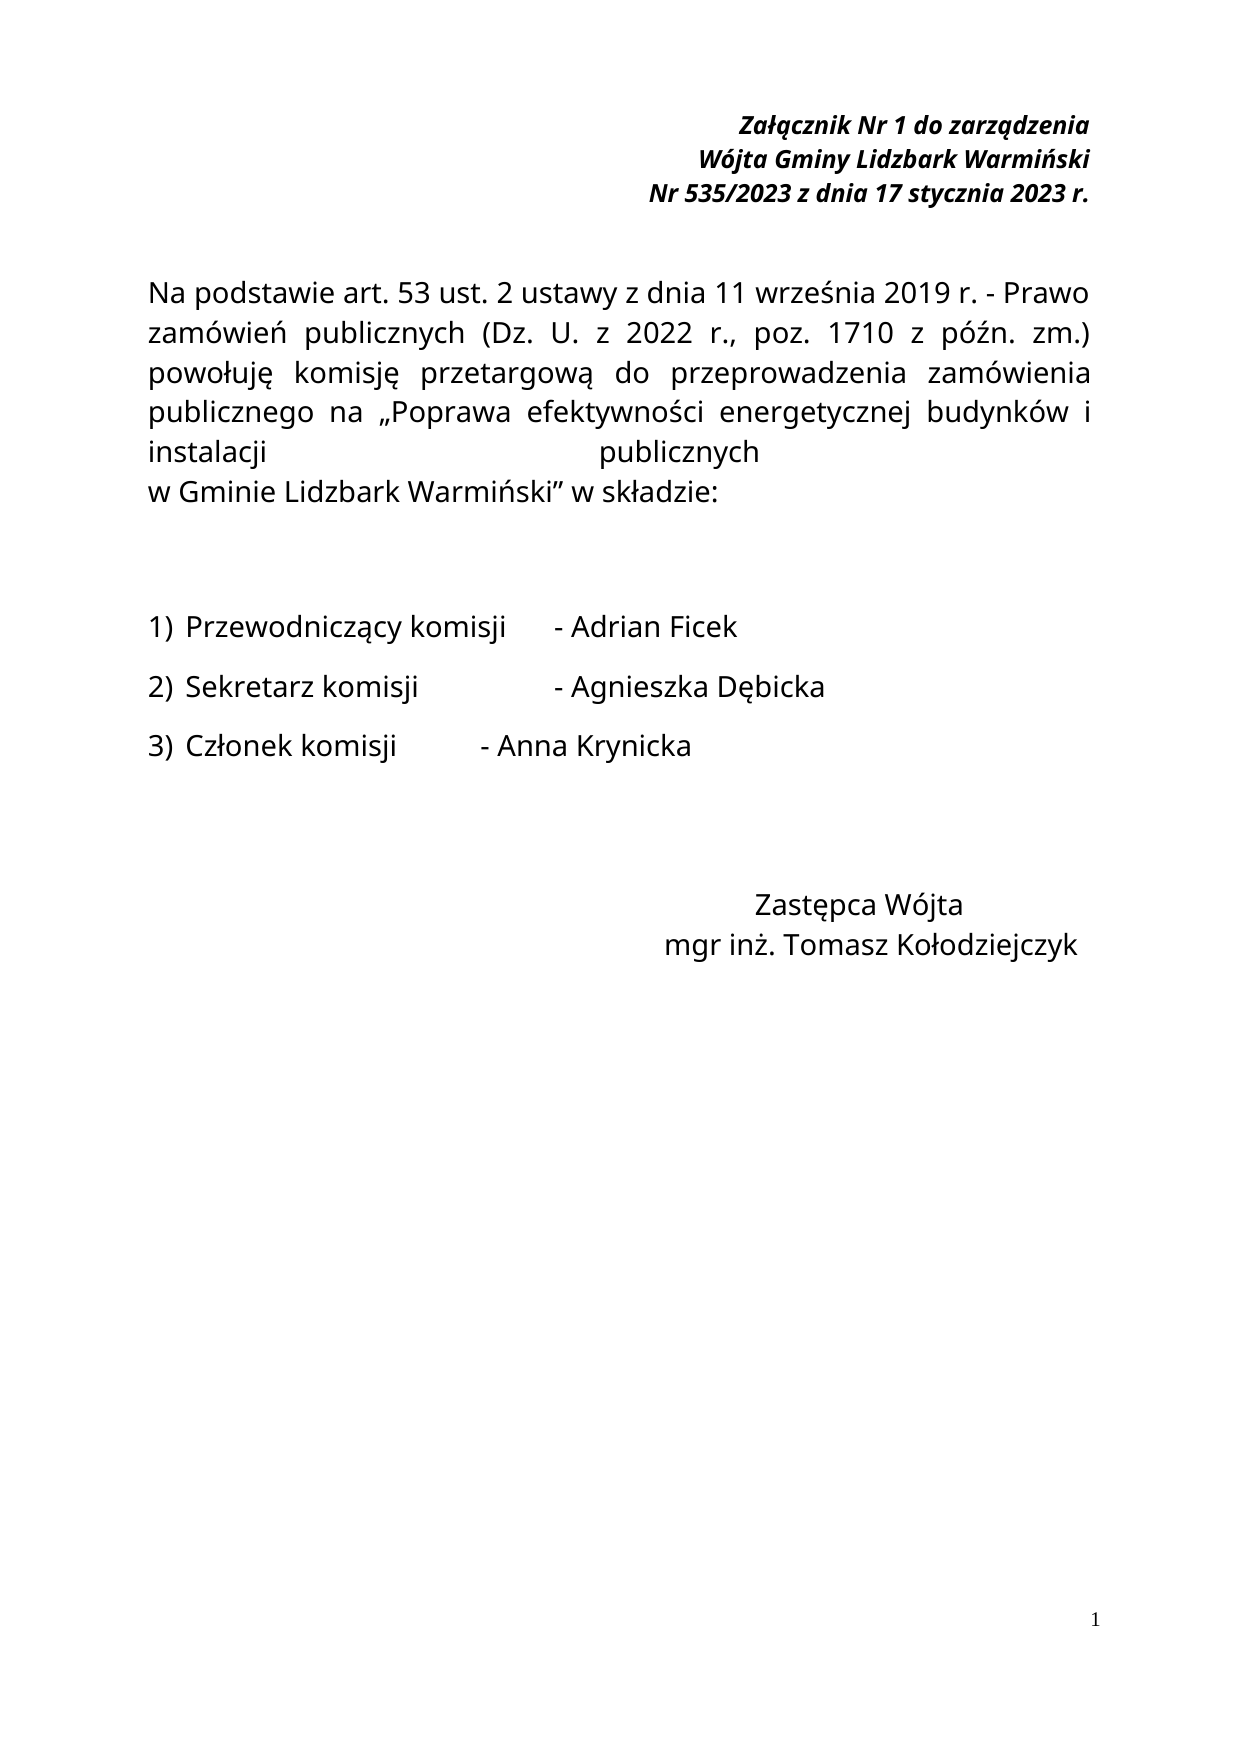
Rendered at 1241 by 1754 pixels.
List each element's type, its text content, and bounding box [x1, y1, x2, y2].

subtitle Załącznik Nr 1 do zarządzenia [148, 108, 1093, 142]
text Nr 535/2023 z dnia 17 stycznia 2023 r. [148, 176, 1093, 210]
list Przewodniczący komisji - Adrian Ficek [148, 607, 1093, 646]
text Zastępca Wójta [590, 884, 1093, 924]
text mgr inż. Tomasz Kołodziejczyk [590, 924, 1093, 964]
subtitle Wójta Gminy Lidzbark Warmiński [148, 142, 1093, 176]
text Na podstawie art. 53 ust. 2 ustawy z dnia 11 września 2019 r. - Prawo zamówień publicznych (Dz. U. z 2022 r., poz. 1710 z późn. zm.) powołuję komisję przetargową do przeprowadzenia zamówienia publicznego na „Poprawa efektywności energetycznej budynków i instalacji publicznych w Gminie Lidzbark Warmiński” w składzie: [148, 272, 1092, 511]
list Członek komisji - Anna Krynicka [148, 726, 1093, 765]
list Sekretarz komisji - Agnieszka Dębicka [148, 666, 1093, 706]
